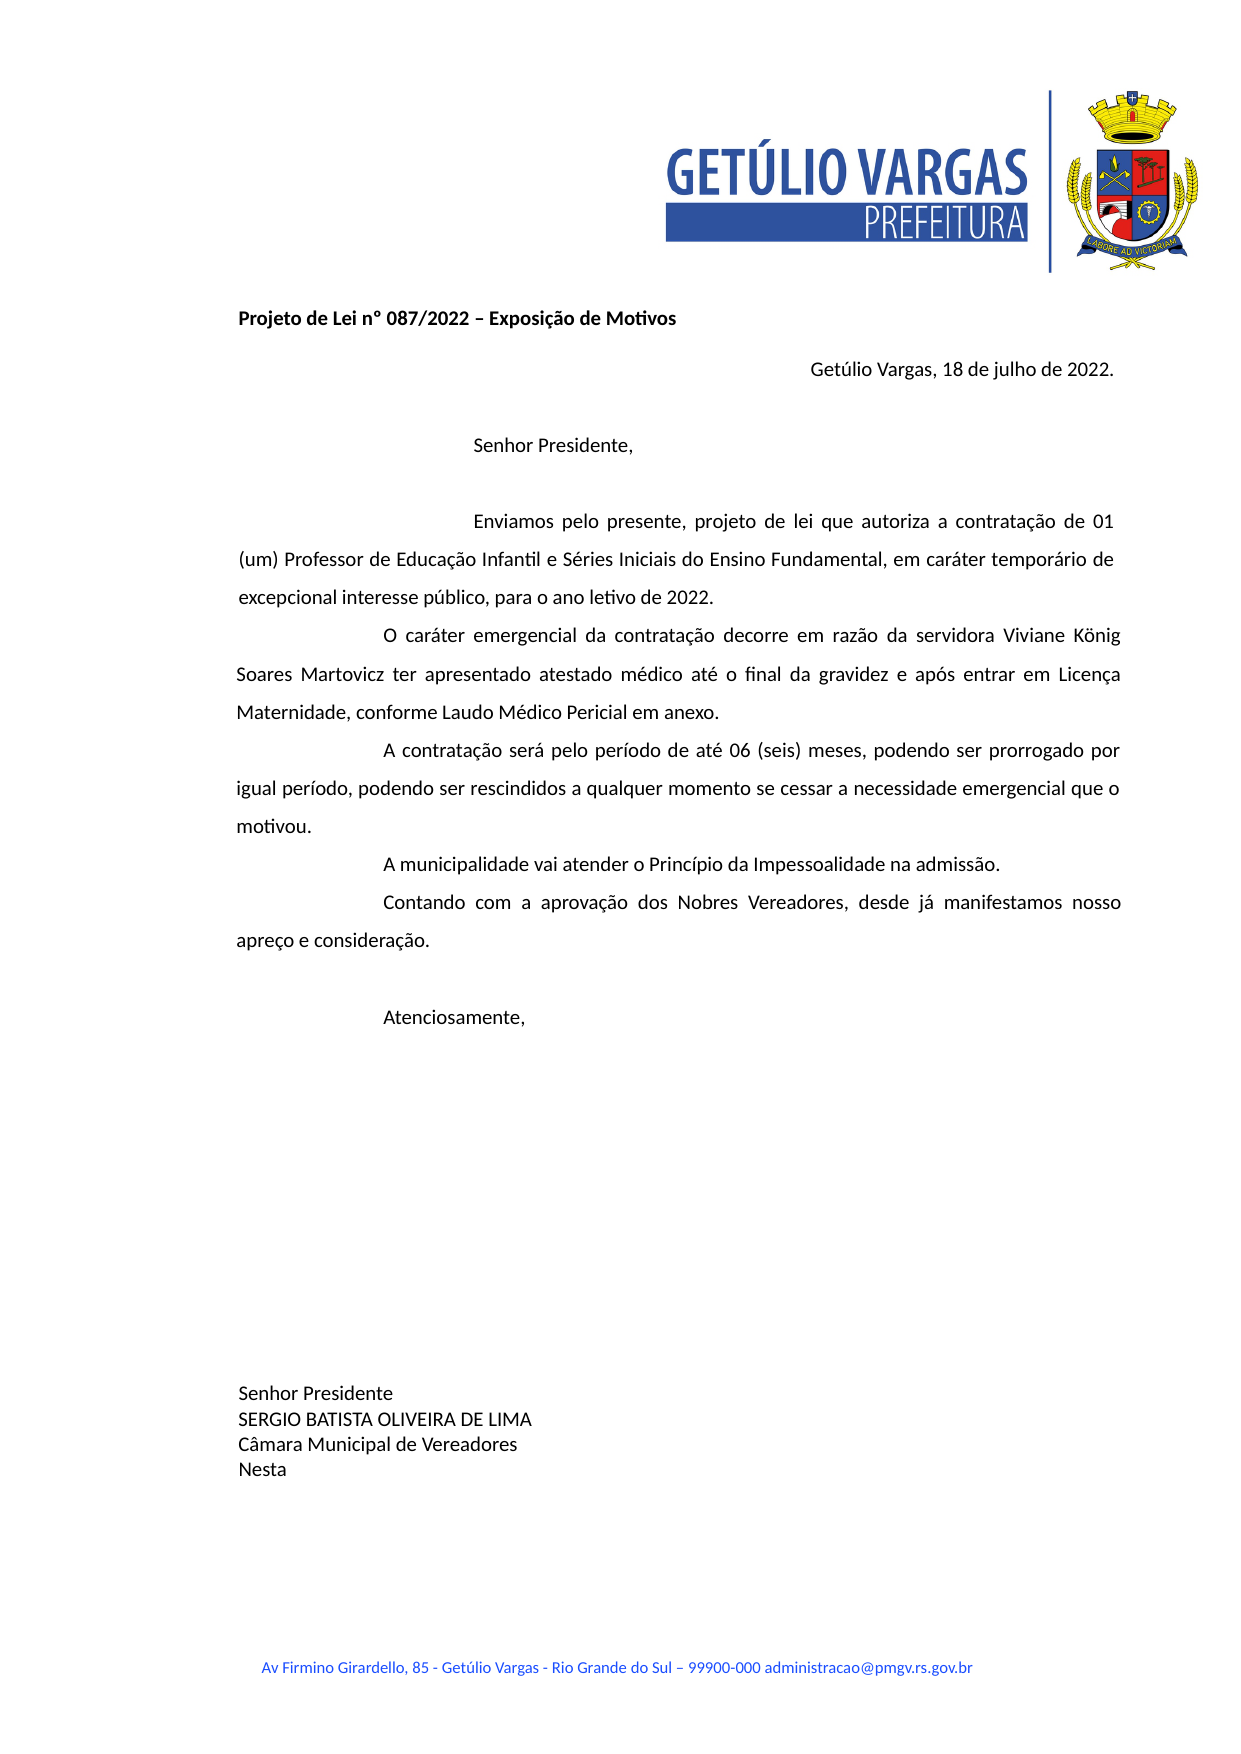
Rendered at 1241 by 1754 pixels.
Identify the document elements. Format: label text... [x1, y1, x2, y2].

text Projeto de Lei nº 087/2022 – Exposição de Motivos [238, 305, 1115, 330]
text Nesta [238, 1457, 1115, 1482]
text Senhor Presidente [238, 1380, 1115, 1406]
text A contratação será pelo período de até 06 (seis) meses, podendo ser prorrogado por igual período, podendo ser rescindidos a qualquer momento se cessar a necessidade emergencial que o motivou. [236, 737, 1122, 839]
text Getúlio Vargas, 18 de julho de 2022. [238, 356, 1115, 381]
text A municipalidade vai atender o Princípio da Impessoalidade na admissão. [236, 851, 1122, 877]
text Atenciosamente, [236, 1004, 1122, 1029]
text Contando com a aprovação dos Nobres Vereadores, desde já manifestamos nosso apreço e consideração. [236, 889, 1122, 953]
text Câmara Municipal de Vereadores [212, 1431, 1115, 1457]
text Enviamos pelo presente, projeto de lei que autoriza a contratação de 01 (um) Professor de Educação Infantil e Séries Iniciais do Ensino Fundamental, em caráter temporário de excepcional interesse público, para o ano letivo de 2022. [238, 508, 1115, 610]
text O caráter emergencial da contratação decorre em razão da servidora Viviane König Soares Martovicz ter apresentado atestado médico até o final da gravidez e após entrar em Licença Maternidade, conforme Laudo Médico Pericial em anexo. [236, 623, 1122, 724]
text Senhor Presidente, [238, 432, 1115, 457]
text SERGIO BATISTA OLIVEIRA DE LIMA [212, 1406, 1115, 1431]
